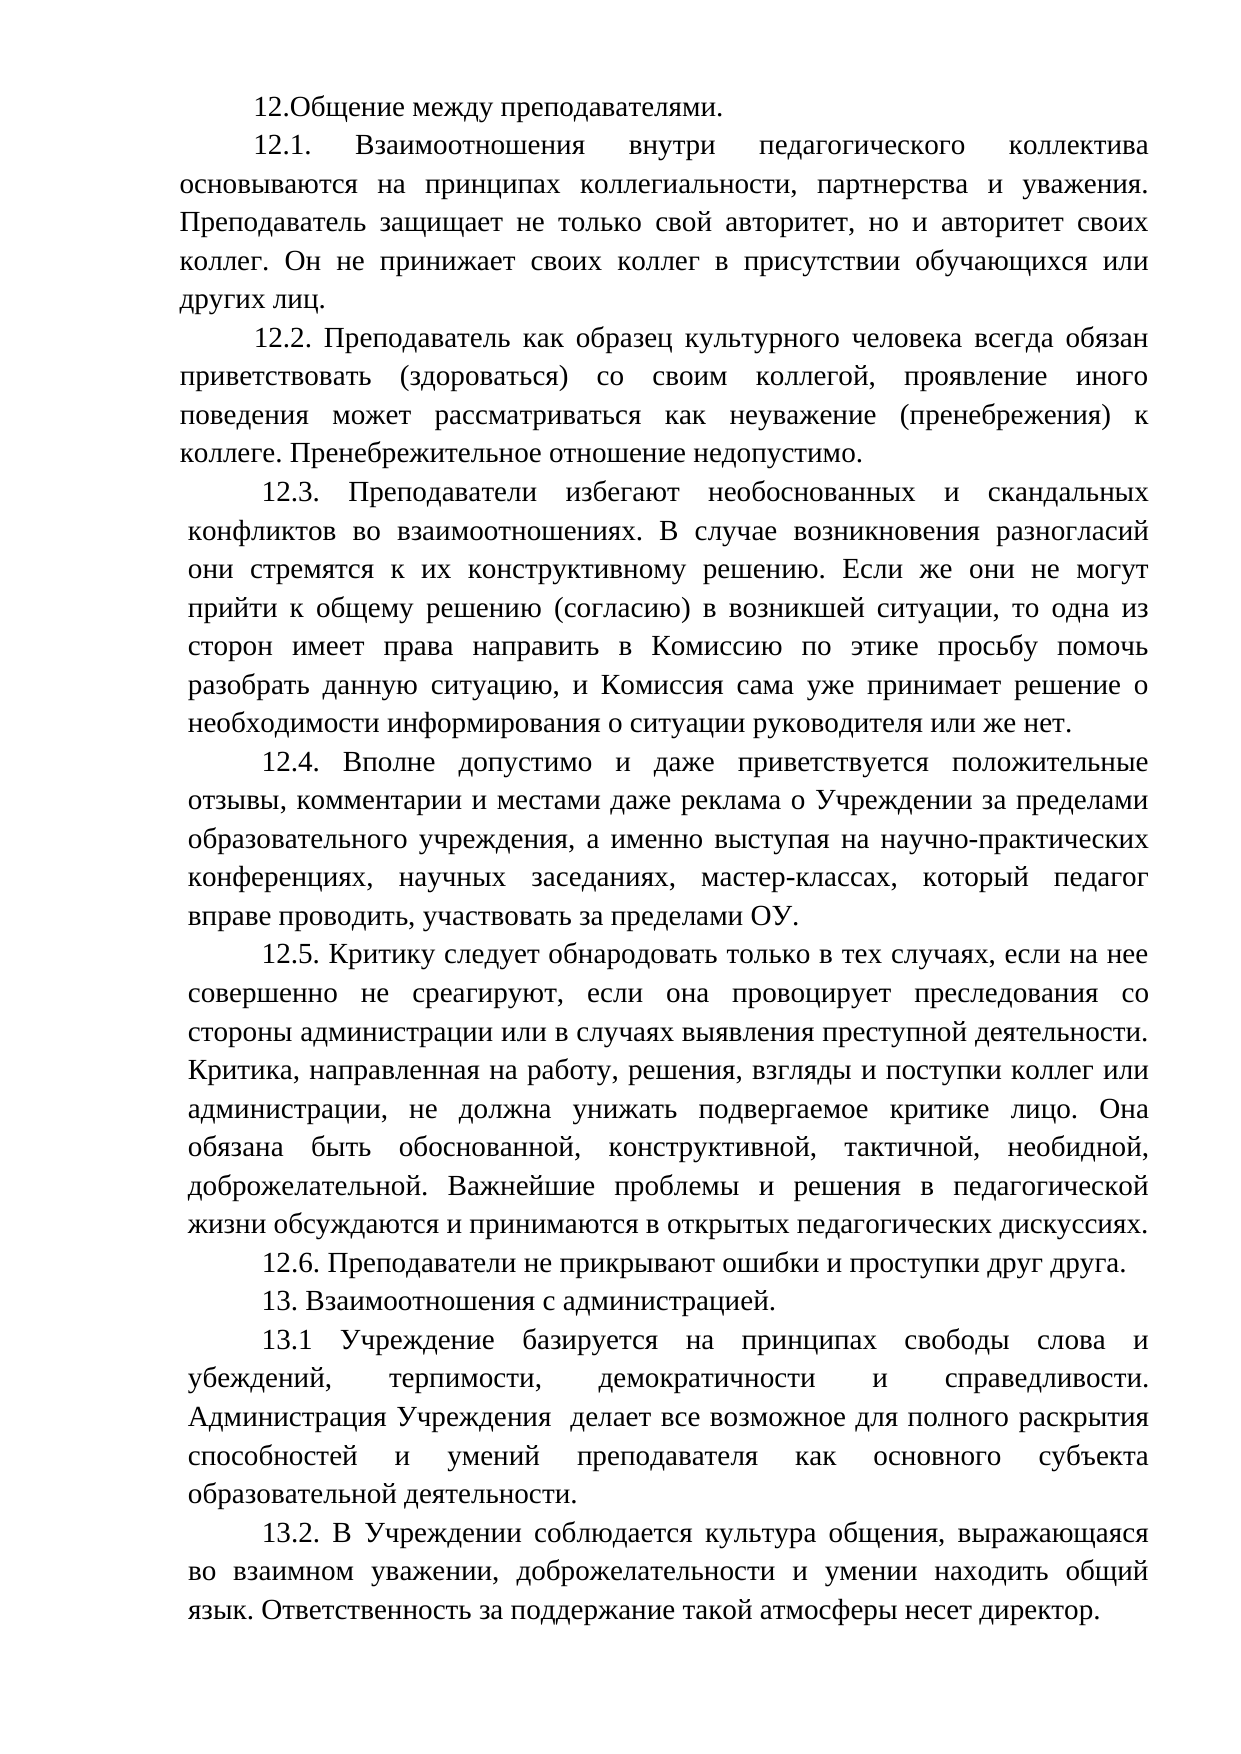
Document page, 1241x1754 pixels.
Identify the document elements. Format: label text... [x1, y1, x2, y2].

text 13.2. В Учреждении соблюдается культура общения, выражающаяся во взаимном уважении, доброжелательности и умении находить общий язык. Ответственность за поддержание такой атмосферы несет директор. [188, 1515, 1149, 1625]
text 13. Взаимоотношения с администрацией. [188, 1283, 1152, 1317]
text 12.2. Преподаватель как образец культурного человека всегда обязан приветствовать (здороваться) со своим коллегой, проявление иного поведения может рассматриваться как неуважение (пренебрежения) к коллеге. Пренебрежительное отношение недопустимо. [179, 320, 1149, 469]
text 13.1 Учреждение базируется на принципах свободы слова и убеждений, терпимости, демократичности и справедливости. Администрация Учреждения делает все возможное для полного раскрытия способностей и умений преподавателя как основного субъекта образовательной деятельности. [188, 1322, 1149, 1510]
text 12.1. Взаимоотношения внутри педагогического коллектива основываются на принципах коллегиальности, партнерства и уважения. Преподаватель защищает не только свой авторитет, но и авторитет своих коллег. Он не принижает своих коллег в присутствии обучающихся или других лиц. [179, 127, 1149, 315]
text 12.4. Вполне допустимо и даже приветствуется положительные отзывы, комментарии и местами даже реклама о Учреждении за пределами образовательного учреждения, а именно выступая на научно-практических конференциях, научных заседаниях, мастер-классах, который педагог вправе проводить, участвовать за пределами ОУ. [188, 744, 1149, 932]
text 12.3. Преподаватели избегают необоснованных и скандальных конфликтов во взаимоотношениях. В случае возникновения разногласий они стремятся к их конструктивному решению. Если же они не могут прийти к общему решению (согласию) в возникшей ситуации, то одна из сторон имеет права направить в Комиссию по этике просьбу помочь разобрать данную ситуацию, и Комиссия сама уже принимает решение о необходимости информирования о ситуации руководителя или же нет. [188, 474, 1149, 739]
text 12.6. Преподаватели не прикрывают ошибки и проступки друг друга. [188, 1245, 1149, 1278]
text 12.Общение между преподавателями. [179, 89, 1152, 122]
text 12.5. Критику следует обнародовать только в тех случаях, если на нее совершенно не среагируют, если она провоцирует преследования со стороны администрации или в случаях выявления преступной деятельности. Критика, направленная на работу, решения, взгляды и поступки коллег или администрации, не должна унижать подвергаемое критике лицо. Она обязана быть обоснованной, конструктивной, тактичной, необидной, доброжелательной. Важнейшие проблемы и решения в педагогической жизни обсуждаются и принимаются в открытых педагогических дискуссиях. [188, 937, 1149, 1240]
